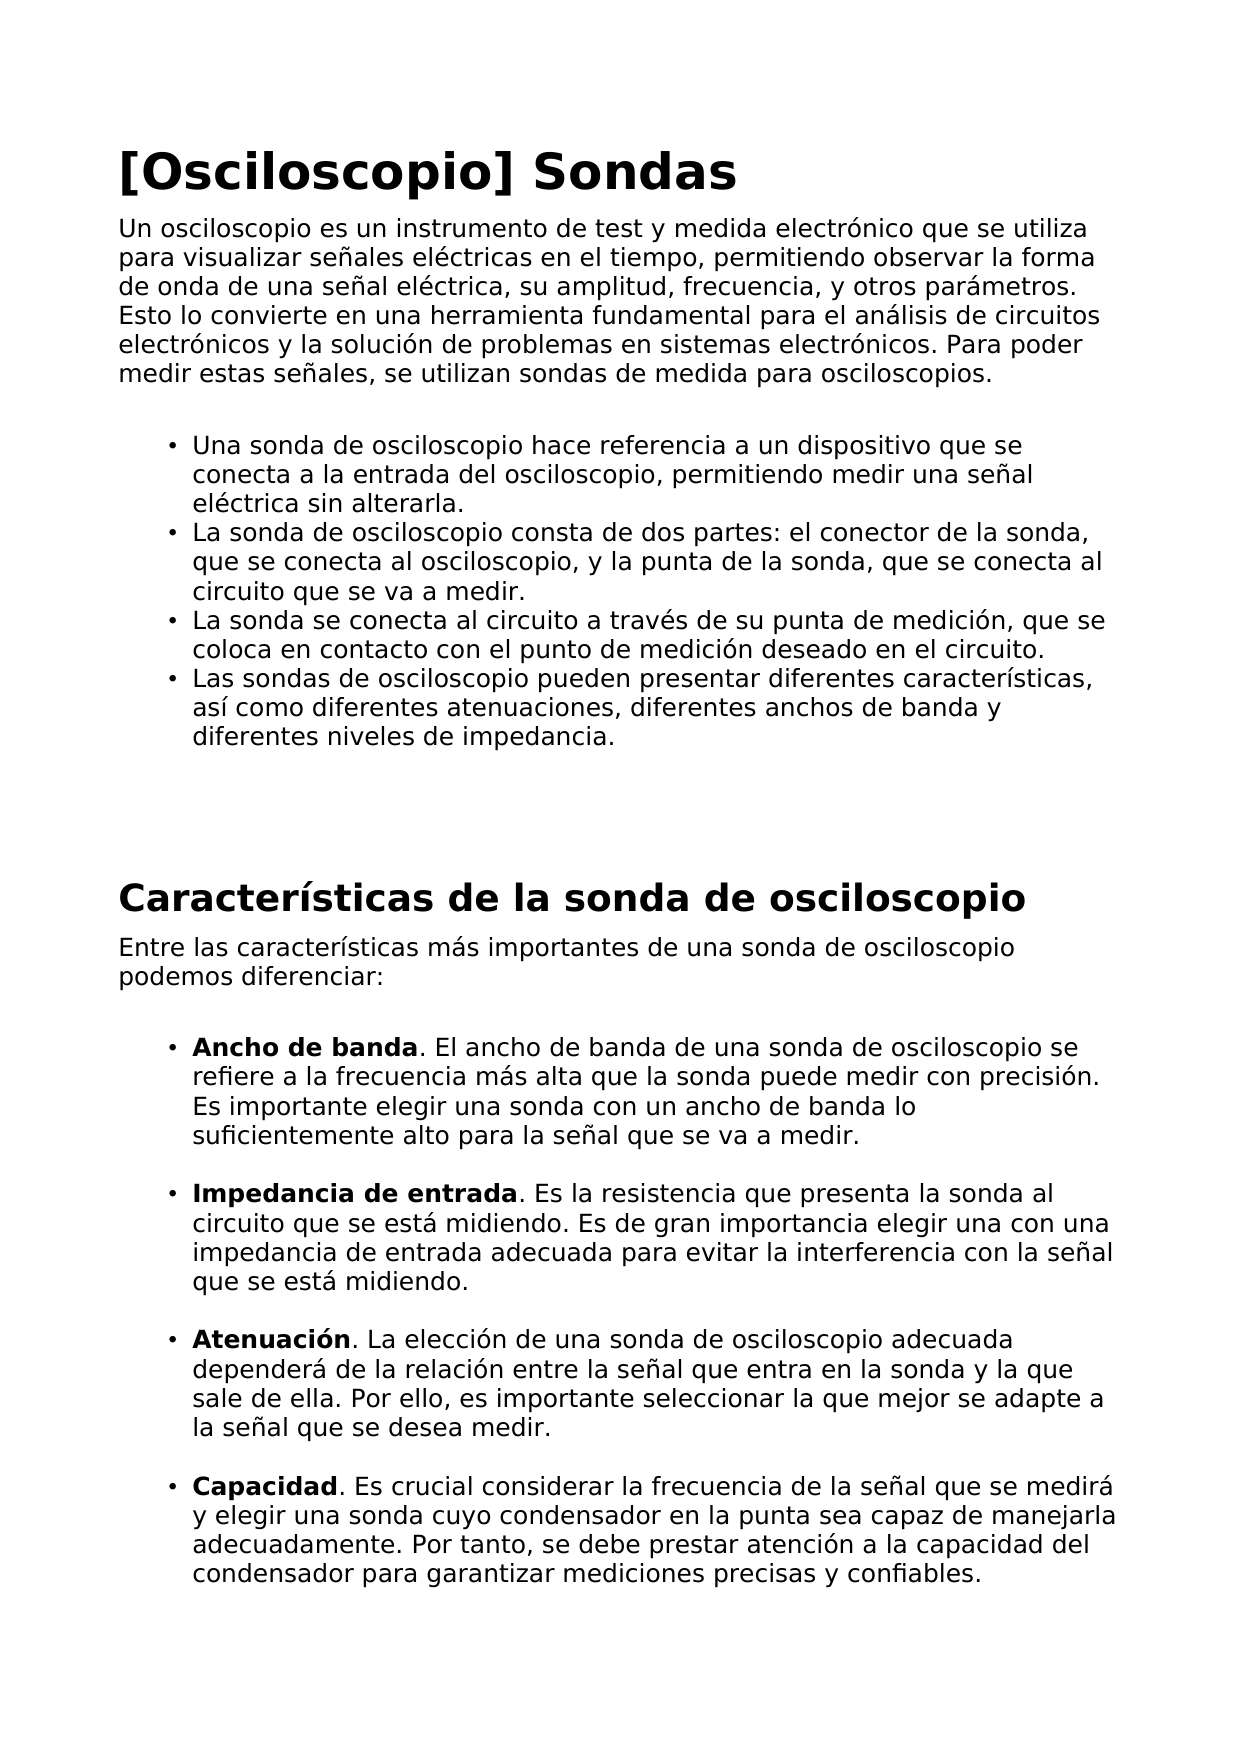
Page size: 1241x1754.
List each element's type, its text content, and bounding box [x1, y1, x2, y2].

list Impedancia de entrada. Es la resistencia que presenta la sonda al circuito que se está midiendo. Es de gran importancia elegir una con una impedancia de entrada adecuada para evitar la interferencia con la señal que se está midiendo. [177, 1179, 1122, 1296]
text Entre las características más importantes de una sonda de osciloscopio podemos diferenciar: [118, 933, 1122, 991]
list Atenuación. La elección de una sonda de osciloscopio adecuada dependerá de la relación entre la señal que entra en la sonda y la que sale de ella. Por ello, es importante seleccionar la que mejor se adapte a la señal que se desea medir. [177, 1326, 1122, 1442]
list La sonda de osciloscopio consta de dos partes: el conector de la sonda, que se conecta al osciloscopio, y la punta de la sonda, que se conecta al circuito que se va a medir. [177, 518, 1122, 606]
list Capacidad. Es crucial considerar la frecuencia de la señal que se medirá y elegir una sonda cuyo condensador en la punta sea capaz de manejarla adecuadamente. Por tanto, se debe prestar atención a la capacidad del condensador para garantizar mediciones precisas y confiables. [177, 1472, 1122, 1588]
list La sonda se conecta al circuito a través de su punta de medición, que se coloca en contacto con el punto de medición deseado en el circuito. [177, 606, 1122, 664]
list Una sonda de osciloscopio hace referencia a un dispositivo que se conecta a la entrada del osciloscopio, permitiendo medir una señal eléctrica sin alterarla. [177, 431, 1122, 518]
text Un osciloscopio es un instrumento de test y medida electrónico que se utiliza para visualizar señales eléctricas en el tiempo, permitiendo observar la forma de onda de una señal eléctrica, su amplitud, frecuencia, y otros parámetros. Esto lo convierte en una herramienta fundamental para el análisis de circuitos electrónicos y la solución de problemas en sistemas electrónicos. Para poder medir estas señales, se utilizan sondas de medida para osciloscopios. [118, 214, 1122, 389]
subtitle Características de la sonda de osciloscopio [118, 877, 1122, 921]
list Ancho de banda. El ancho de banda de una sonda de osciloscopio se refiere a la frecuencia más alta que la sonda puede medir con precisión. Es importante elegir una sonda con un ancho de banda lo suficientemente alto para la señal que se va a medir. [177, 1033, 1122, 1150]
subtitle [Osciloscopio] Sondas [118, 143, 1122, 201]
list Las sondas de osciloscopio pueden presentar diferentes características, así como diferentes atenuaciones, diferentes anchos de banda y diferentes niveles de impedancia. [177, 664, 1122, 752]
